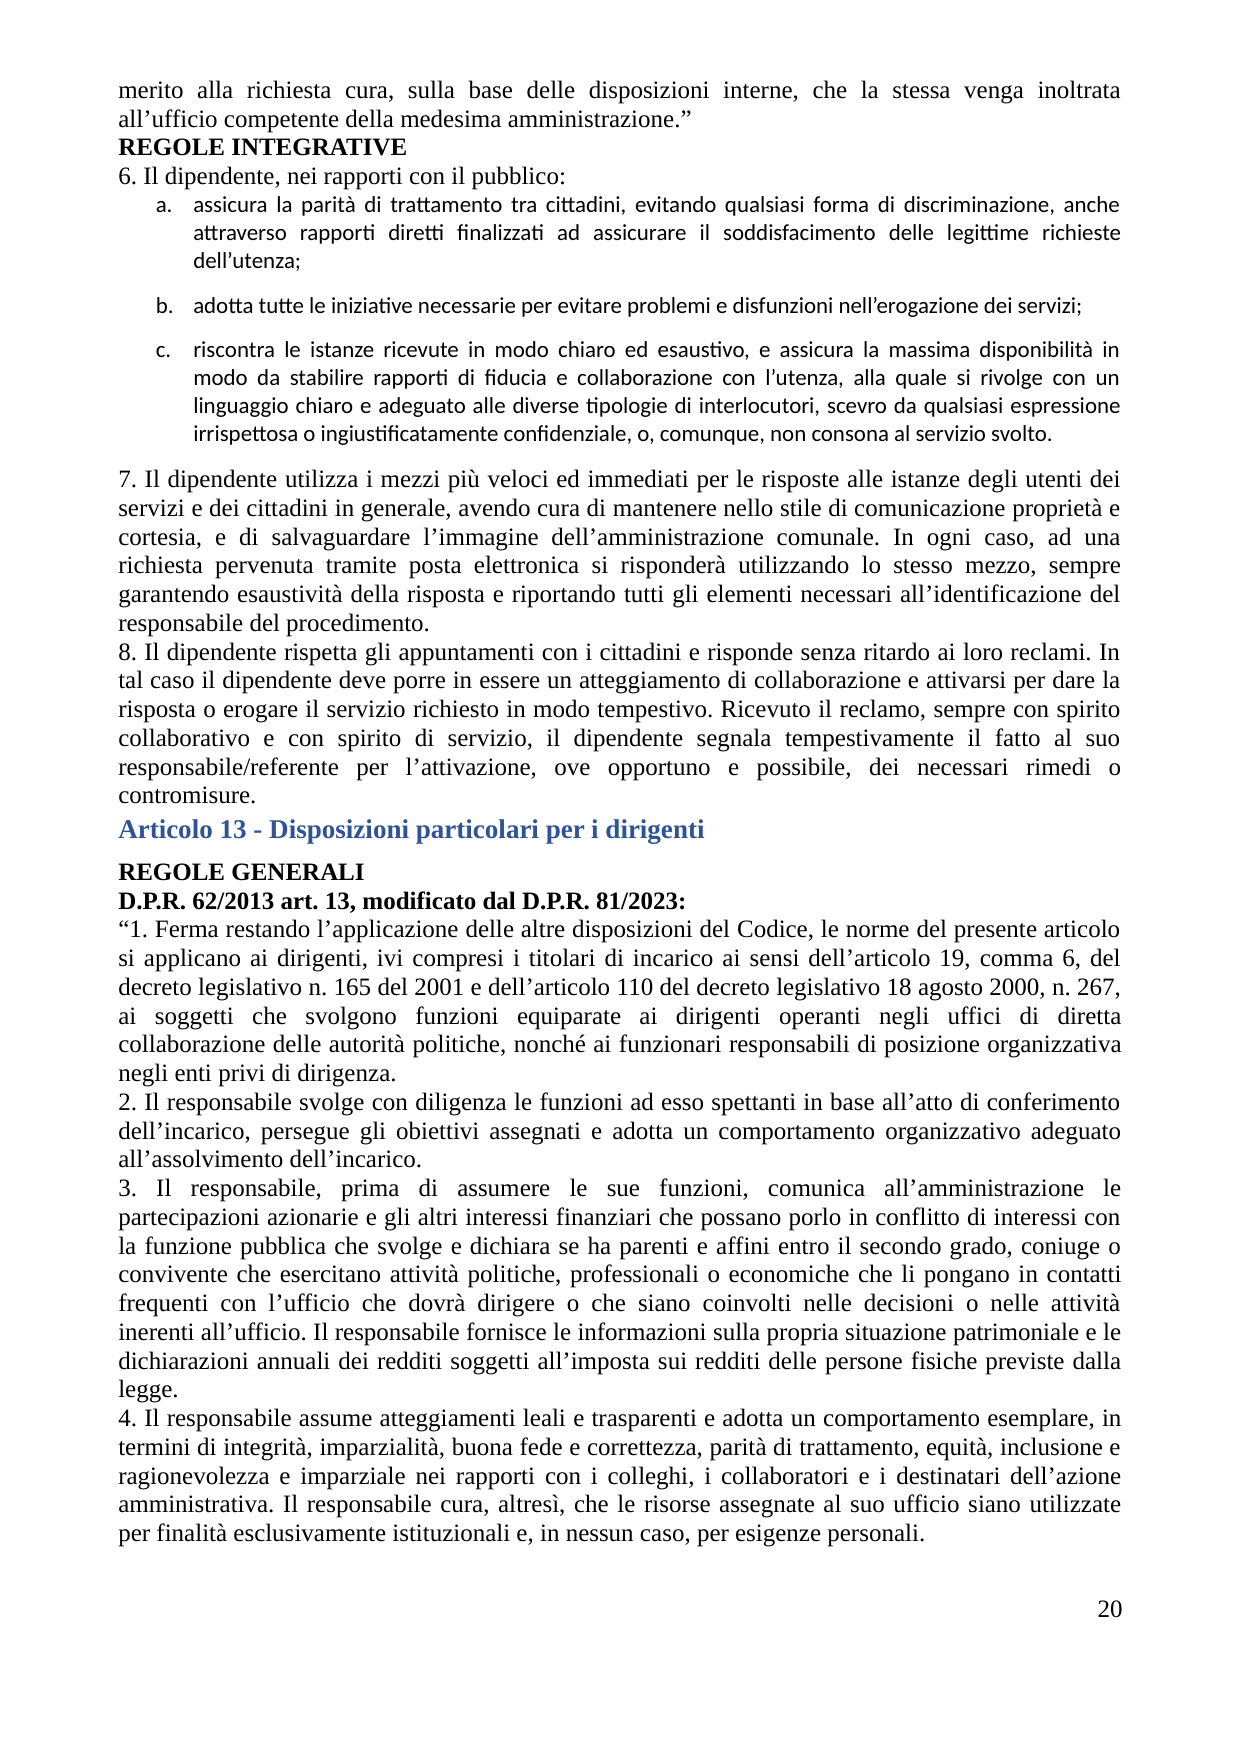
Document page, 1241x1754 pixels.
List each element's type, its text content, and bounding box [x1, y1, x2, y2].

text 2. Il responsabile svolge con diligenza le funzioni ad esso spettanti in base all’atto di conferimento dell’incarico, persegue gli obiettivi assegnati e adotta un comportamento organizzativo adeguato all’assolvimento dell’incarico. [118, 1087, 1122, 1173]
text “1. Ferma restando l’applicazione delle altre disposizioni del Codice, le norme del presente articolo si applicano ai dirigenti, ivi compresi i titolari di incarico ai sensi dell’articolo 19, comma 6, del decreto legislativo n. 165 del 2001 e dell’articolo 110 del decreto legislativo 18 agosto 2000, n. 267, ai soggetti che svolgono funzioni equiparate ai dirigenti operanti negli uffici di diretta collaborazione delle autorità politiche, nonché ai funzionari responsabili di posizione organizzativa negli enti privi di dirigenza. [118, 914, 1122, 1087]
text REGOLE GENERALI [118, 857, 1122, 886]
text 8. Il dipendente rispetta gli appuntamenti con i cittadini e risponde senza ritardo ai loro reclami. In tal caso il dipendente deve porre in essere un atteggiamento di collaborazione e attivarsi per dare la risposta o erogare il servizio richiesto in modo tempestivo. Ricevuto il reclamo, sempre con spirito collaborativo e con spirito di servizio, il dipendente segnala tempestivamente il fatto al suo responsabile/referente per l’attivazione, ove opportuno e possibile, dei necessari rimedi o contromisure. [118, 637, 1122, 809]
text 3. Il responsabile, prima di assumere le sue funzioni, comunica all’amministrazione le partecipazioni azionarie e gli altri interessi finanziari che possano porlo in conflitto di interessi con la funzione pubblica che svolge e dichiara se ha parenti e affini entro il secondo grado, coniuge o convivente che esercitano attività politiche, professionali o economiche che li pongano in contatti frequenti con l’ufficio che dovrà dirigere o che siano coinvolti nelle decisioni o nelle attività inerenti all’ufficio. Il responsabile fornisce le informazioni sulla propria situazione patrimoniale e le dichiarazioni annuali dei redditi soggetti all’imposta sui redditi delle persone fisiche previste dalla legge. [118, 1173, 1122, 1403]
subtitle Articolo 13 - Disposizioni particolari per i dirigenti [118, 813, 1122, 844]
list adotta tutte le iniziative necessarie per evitare problemi e disfunzioni nell’erogazione dei servizi; [156, 291, 1122, 319]
text 7. Il dipendente utilizza i mezzi più veloci ed immediati per le risposte alle istanze degli utenti dei servizi e dei cittadini in generale, avendo cura di mantenere nello stile di comunicazione proprietà e cortesia, e di salvaguardare l’immagine dell’amministrazione comunale. In ogni caso, ad una richiesta pervenuta tramite posta elettronica si risponderà utilizzando lo stesso mezzo, sempre garantendo esaustività della risposta e riportando tutti gli elementi necessari all’identificazione del responsabile del procedimento. [118, 464, 1122, 637]
text D.P.R. 62/2013 art. 13, modificato dal D.P.R. 81/2023: [118, 886, 1122, 914]
text merito alla richiesta cura, sulla base delle disposizioni interne, che la stessa venga inoltrata all’ufficio competente della medesima amministrazione.” [118, 75, 1122, 132]
list assicura la parità di trattamento tra cittadini, evitando qualsiasi forma di discriminazione, anche attraverso rapporti diretti finalizzati ad assicurare il soddisfacimento delle legittime richieste dell’utenza; [156, 190, 1122, 274]
text 6. Il dipendente, nei rapporti con il pubblico: [118, 161, 1122, 190]
list riscontra le istanze ricevute in modo chiaro ed esaustivo, e assicura la massima disponibilità in modo da stabilire rapporti di fiducia e collaborazione con l’utenza, alla quale si rivolge con un linguaggio chiaro e adeguato alle diverse tipologie di interlocutori, scevro da qualsiasi espressione irrispettosa o ingiustificatamente confidenziale, o, comunque, non consona al servizio svolto. [156, 335, 1122, 447]
text 4. Il responsabile assume atteggiamenti leali e trasparenti e adotta un comportamento esemplare, in termini di integrità, imparzialità, buona fede e correttezza, parità di trattamento, equità, inclusione e ragionevolezza e imparziale nei rapporti con i colleghi, i collaboratori e i destinatari dell’azione amministrativa. Il responsabile cura, altresì, che le risorse assegnate al suo ufficio siano utilizzate per finalità esclusivamente istituzionali e, in nessun caso, per esigenze personali. [118, 1403, 1122, 1547]
text REGOLE INTEGRATIVE [118, 132, 1122, 161]
